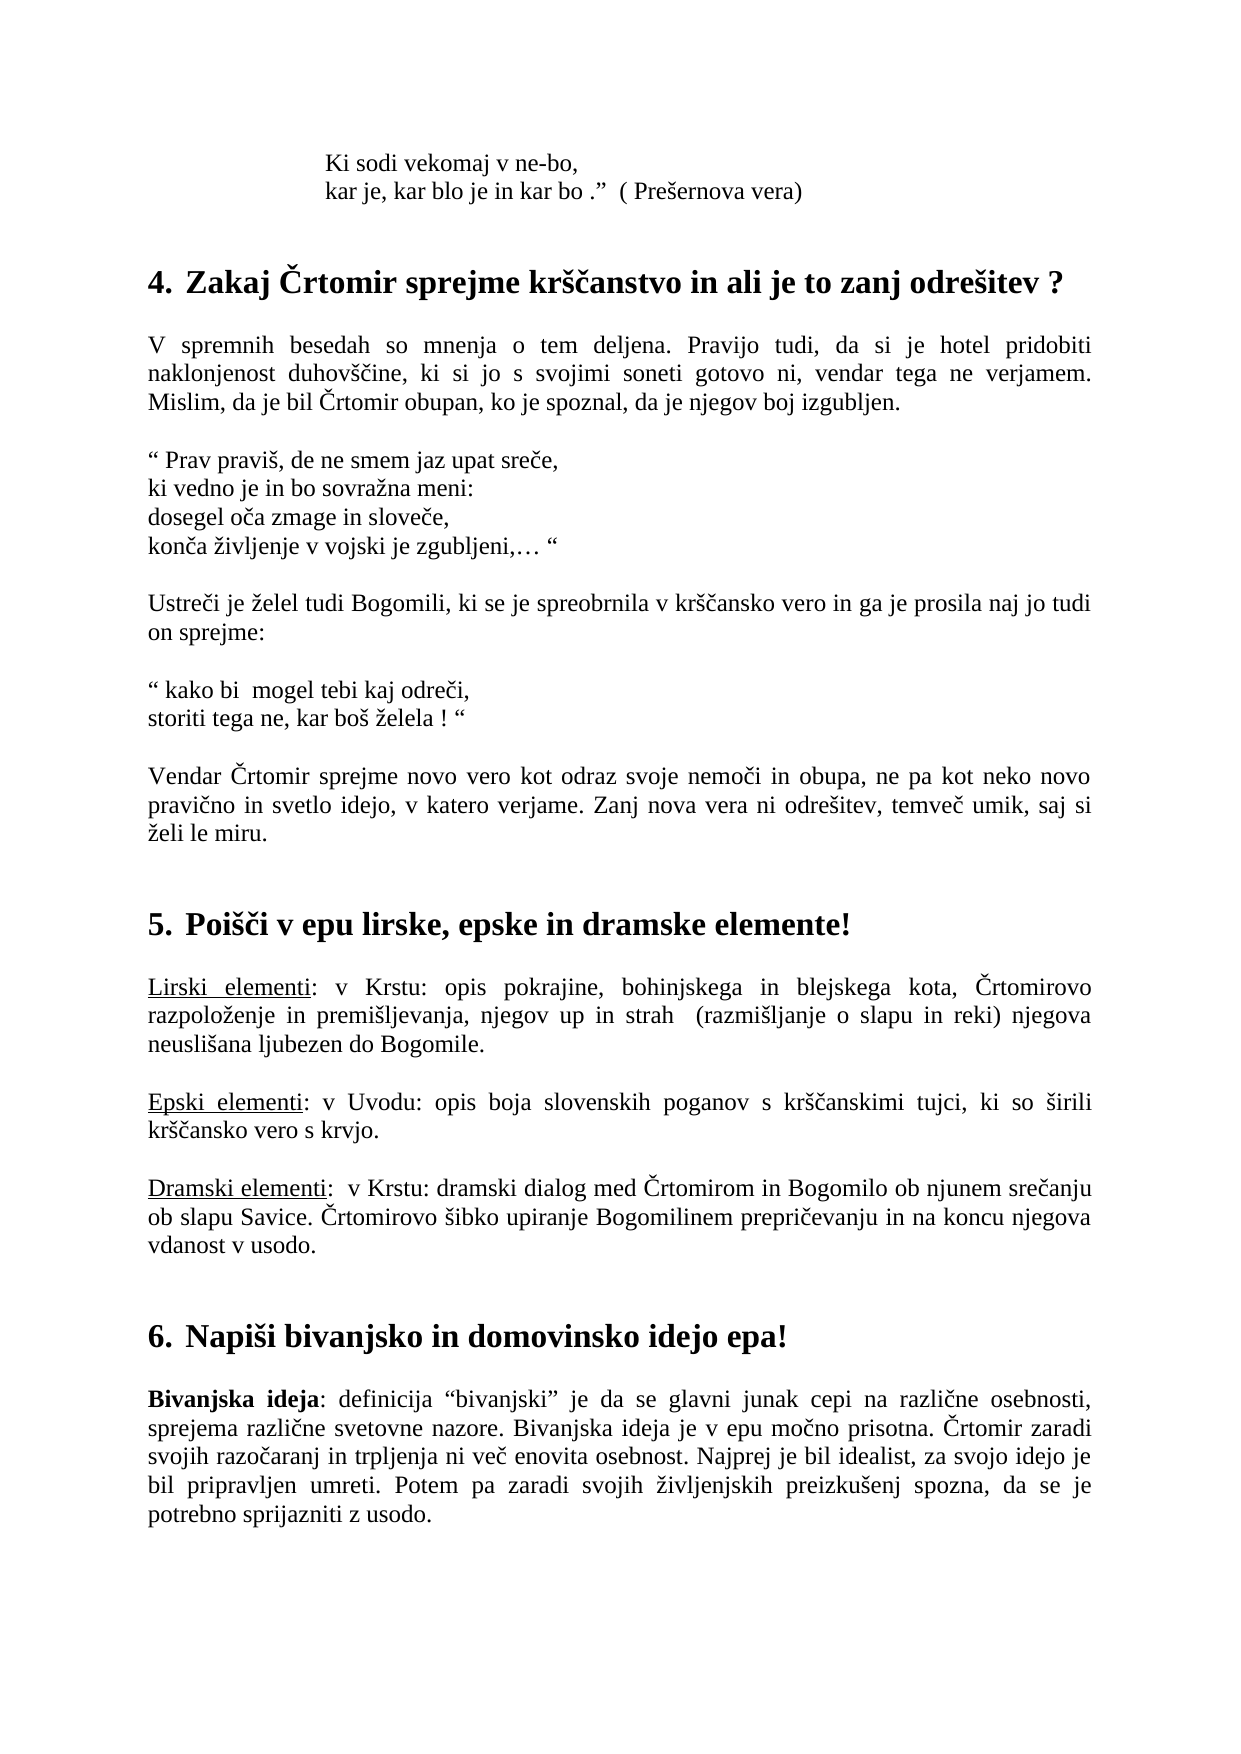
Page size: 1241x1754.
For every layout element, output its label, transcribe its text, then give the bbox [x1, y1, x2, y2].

text Lirski elementi: v Krstu: opis pokrajine, bohinjskega in blejskega kota, Črtomirovo razpoloženje in premišljevanja, njegov up in strah (razmišljanje o slapu in reki) njegova neuslišana ljubezen do Bogomile. [148, 972, 1093, 1058]
text kar je, kar blo je in kar bo .” ( Prešernova vera) [325, 176, 1093, 205]
list Napiši bivanjsko in domovinsko idejo epa! [148, 1317, 1093, 1355]
text konča življenje v vojski je zgubljeni,… “ [148, 531, 1093, 560]
text “ Prav praviš, de ne smem jaz upat sreče, [148, 445, 1093, 473]
text Bivanjska ideja: definicija “bivanjski” je da se glavni junak cepi na različne osebnosti, sprejema različne svetovne nazore. Bivanjska ideja je v epu močno prisotna. Črtomir zaradi svojih razočaranj in trpljenja ni več enovita osebnost. Najprej je bil idealist, za svojo idejo je bil pripravljen umreti. Potem pa zaradi svojih življenjskih preizkušenj spozna, da se je potrebno sprijazniti z usodo. [148, 1384, 1093, 1528]
text Dramski elementi: v Krstu: dramski dialog med Črtomirom in Bogomilo ob njunem srečanju ob slapu Savice. Črtomirovo šibko upiranje Bogomilinem prepričevanju in na koncu njegova vdanost v usodo. [148, 1173, 1093, 1259]
text ki vedno je in bo sovražna meni: [148, 473, 1093, 502]
text V spremnih besedah so mnenja o tem deljena. Pravijo tudi, da si je hotel pridobiti naklonjenost duhovščine, ki si jo s svojimi soneti gotovo ni, vendar tega ne verjamem. Mislim, da je bil Črtomir obupan, ko je spoznal, da je njegov boj izgubljen. [148, 330, 1093, 416]
text “ kako bi mogel tebi kaj odreči, [148, 675, 1093, 703]
text Ki sodi vekomaj v ne-bo, [325, 148, 1093, 176]
text dosegel oča zmage in sloveče, [148, 502, 1093, 531]
text Ustreči je želel tudi Bogomili, ki se je spreobrnila v krščansko vero in ga je prosila naj jo tudi on sprejme: [148, 588, 1093, 646]
text Epski elementi: v Uvodu: opis boja slovenskih poganov s krščanskimi tujci, ki so širili krščansko vero s krvjo. [148, 1087, 1093, 1144]
list Zakaj Črtomir sprejme krščanstvo in ali je to zanj odrešitev ? [148, 263, 1093, 301]
text storiti tega ne, kar boš želela ! “ [148, 703, 1093, 732]
text Vendar Črtomir sprejme novo vero kot odraz svoje nemoči in obupa, ne pa kot neko novo pravično in svetlo idejo, v katero verjame. Zanj nova vera ni odrešitev, temveč umik, saj si želi le miru. [148, 761, 1093, 847]
list Poišči v epu lirske, epske in dramske elemente! [148, 905, 1093, 943]
